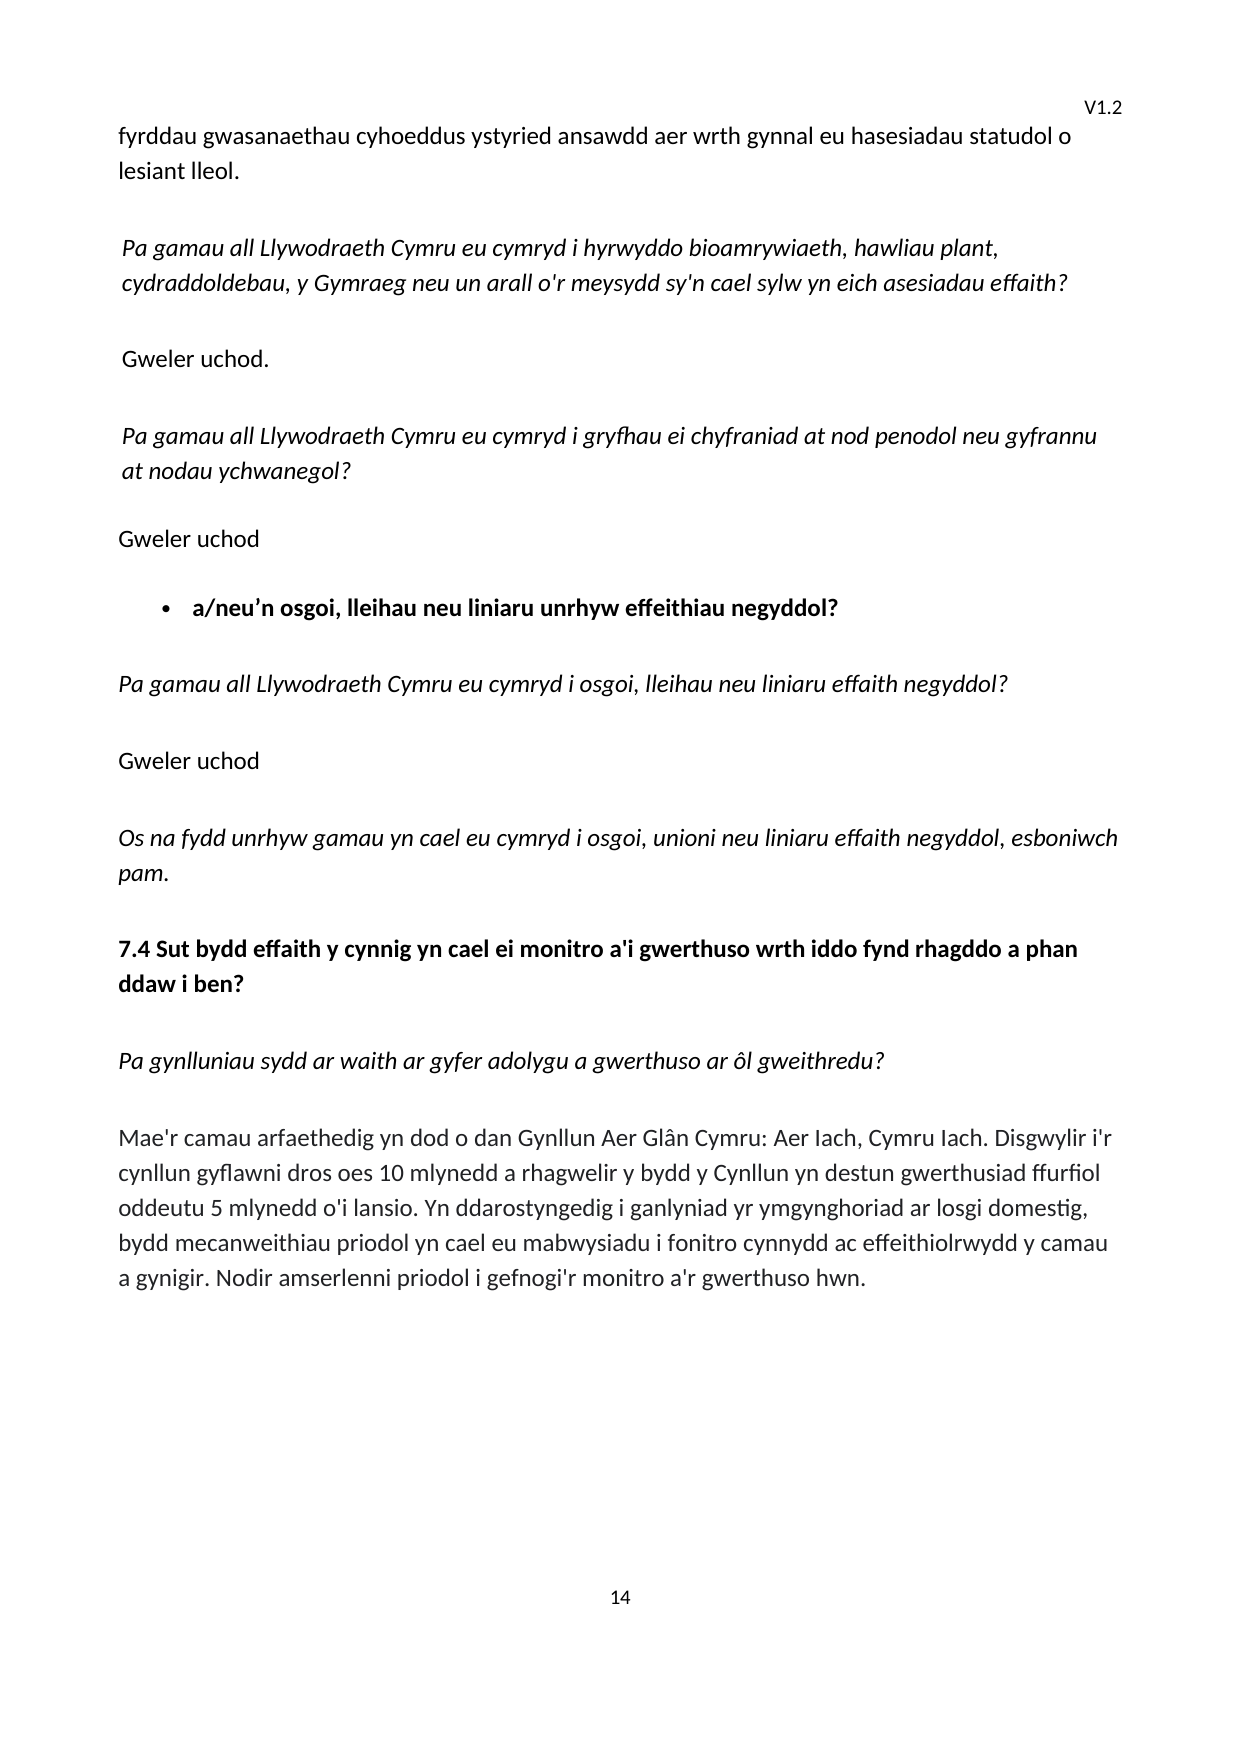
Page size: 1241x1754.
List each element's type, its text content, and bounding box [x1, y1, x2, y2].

list a/neu’n osgoi, lleihau neu liniaru unrhyw effeithiau negyddol? [162, 592, 1122, 622]
text Gweler uchod [118, 745, 1122, 776]
text Pa gamau all Llywodraeth Cymru eu cymryd i osgoi, lleihau neu liniaru effaith negyddol? [118, 668, 1122, 699]
text fyrddau gwasanaethau cyhoeddus ystyried ansawdd aer wrth gynnal eu hasesiadau statudol o lesiant lleol. [118, 120, 1122, 186]
text Gweler uchod. [122, 343, 1122, 374]
text Pa gamau all Llywodraeth Cymru eu cymryd i gryfhau ei chyfraniad at nod penodol neu gyfrannu at nodau ychwanegol? [122, 420, 1122, 486]
text Mae'r camau arfaethedig yn dod o dan Gynllun Aer Glân Cymru: Aer Iach, Cymru Iach. Disgwylir i'r cynllun gyflawni dros oes 10 mlynedd a rhagwelir y bydd y Cynllun yn destun gwerthusiad ffurfiol oddeutu 5 mlynedd o'i lansio. Yn ddarostyngedig i ganlyniad yr ymgynghoriad ar losgi domestig, bydd mecanweithiau priodol yn cael eu mabwysiadu i fonitro cynnydd ac effeithiolrwydd y camau a gynigir. Nodir amserlenni priodol i gefnogi'r monitro a'r gwerthuso hwn. [118, 1122, 1122, 1292]
text Pa gynlluniau sydd ar waith ar gyfer adolygu a gwerthuso ar ôl gweithredu? [118, 1045, 1122, 1076]
text Pa gamau all Llywodraeth Cymru eu cymryd i hyrwyddo bioamrywiaeth, hawliau plant, cydraddoldebau, y Gymraeg neu un arall o'r meysydd sy'n cael sylw yn eich asesiadau effaith? [122, 232, 1122, 297]
text 7.4 Sut bydd effaith y cynnig yn cael ei monitro a'i gwerthuso wrth iddo fynd rhagddo a phan ddaw i ben? [118, 933, 1122, 999]
text Os na fydd unrhyw gamau yn cael eu cymryd i osgoi, unioni neu liniaru effaith negyddol, esboniwch pam. [118, 822, 1122, 887]
text Gweler uchod [118, 523, 1122, 554]
